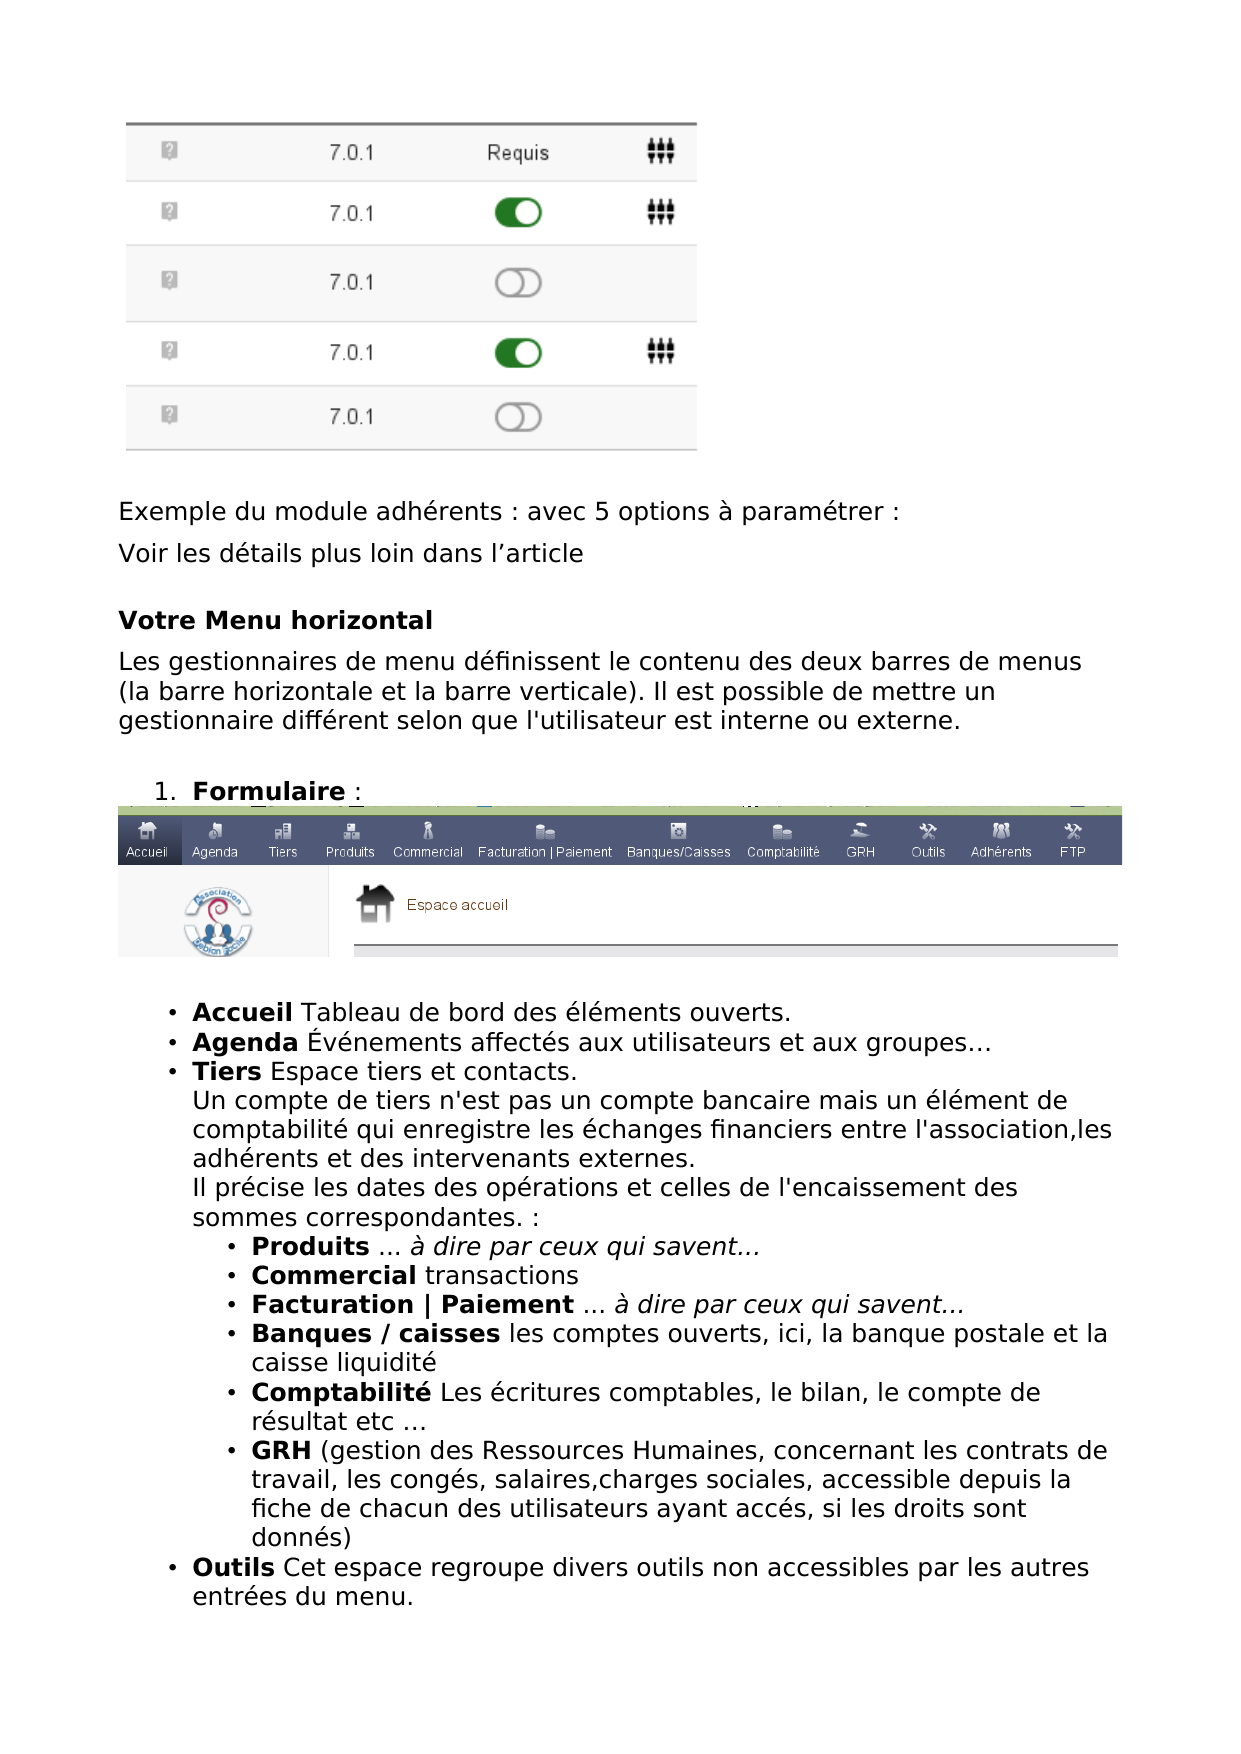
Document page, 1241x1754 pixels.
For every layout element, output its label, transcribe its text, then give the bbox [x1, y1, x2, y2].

list Tiers Espace tiers et contacts. Un compte de tiers n'est pas un compte bancaire mais un élément de comptabilité qui enregistre les échanges financiers entre l'association,les adhérents et des intervenants externes. Il précise les dates des opérations et celles de l'encaissement des sommes correspondantes. : [177, 1057, 1122, 1232]
list Accueil Tableau de bord des éléments ouverts. [177, 999, 1122, 1028]
text Voir les détails plus loin dans l’article [118, 539, 1122, 568]
text Exemple du module adhérents : avec 5 options à paramétrer : [118, 497, 1122, 527]
list Agenda Événements affectés aux utilisateurs et aux groupes… [177, 1028, 1122, 1057]
list Formulaire : [177, 777, 1122, 806]
text [118, 118, 1122, 485]
list Commercial transactions [236, 1261, 1122, 1290]
list Banques / caisses les comptes ouverts, ici, la banque postale et la caisse liquidité [236, 1319, 1122, 1378]
subtitle Votre Menu horizontal [118, 606, 1122, 635]
list Facturation | Paiement ... à dire par ceux qui savent... [236, 1290, 1122, 1319]
picture [126, 118, 715, 479]
list GRH (gestion des Ressources Humaines, concernant les contrats de travail, les congés, salaires,charges sociales, accessible depuis la fiche de chacun des utilisateurs ayant accés, si les droits sont donnés) [236, 1436, 1122, 1553]
list Outils Cet espace regroupe divers outils non accessibles par les autres entrées du menu. [177, 1553, 1122, 1611]
list Comptabilité Les écritures comptables, le bilan, le compte de résultat etc … [236, 1378, 1122, 1436]
list Produits ... à dire par ceux qui savent... [236, 1232, 1122, 1261]
text Les gestionnaires de menu définissent le contenu des deux barres de menus (la barre horizontale et la barre verticale). Il est possible de mettre un gestionnaire différent selon que l'utilisateur est interne ou externe. [118, 647, 1122, 735]
picture [118, 806, 1123, 957]
